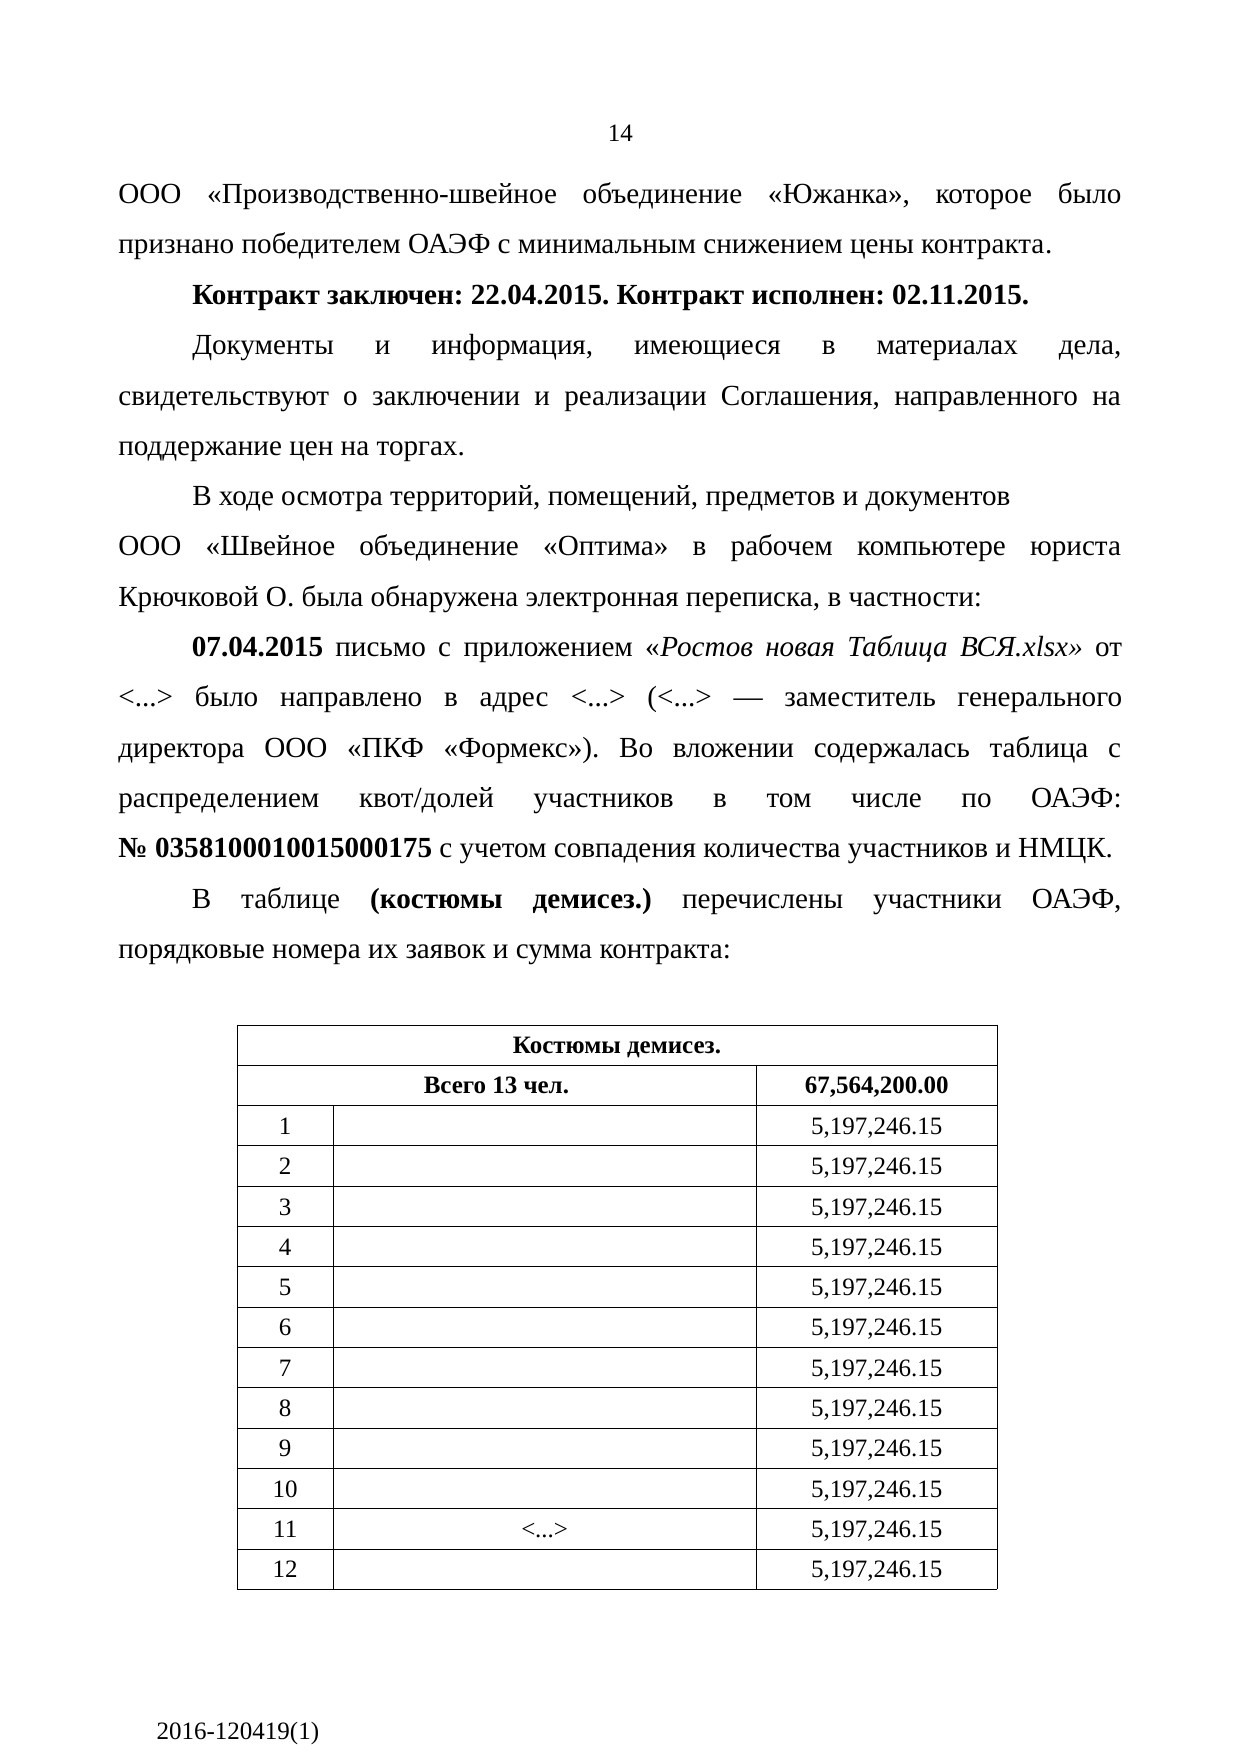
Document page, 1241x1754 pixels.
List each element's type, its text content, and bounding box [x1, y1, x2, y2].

table_cell [334, 1267, 756, 1307]
table_cell [334, 1550, 756, 1589]
table_header Костюмы демисез. [238, 1026, 997, 1065]
text В таблице (костюмы демисез.) перечислены участники ОАЭФ, порядковые номера их заявок и сумма контракта: [118, 881, 1122, 964]
text 07.04.2015 письмо с приложением «Ростов новая Таблица ВСЯ.xlsx» от <...> было направлено в адрес <...> (<...> — заместитель генерального директора ООО «ПКФ «Формекс»). Во вложении содержалась таблица с распределением квот/долей участников в том числе по ОАЭФ: № 0358100010015000175 с учетом совпадения количества участников и НМЦК. [118, 629, 1122, 864]
table_cell Всего 13 чел. [238, 1066, 756, 1105]
table_cell 9 [238, 1429, 333, 1468]
table_cell <...> [334, 1509, 756, 1548]
table_cell 11 [238, 1509, 333, 1548]
table_cell 5 197 246,15 [757, 1348, 997, 1387]
table_cell [334, 1187, 756, 1226]
text В ходе осмотра территорий, помещений, предметов и документов ООО «Швейное объединение «Оптима» в рабочем компьютере юриста Крючковой О. была обнаружена электронная переписка, в частности: [118, 478, 1122, 612]
table_cell [334, 1469, 756, 1508]
table_cell [334, 1348, 756, 1387]
text Контракт заключен: 22.04.2015. Контракт исполнен: 02.11.2015. [118, 277, 1122, 311]
table_cell 5 197 246,15 [757, 1550, 997, 1589]
table_cell 3 [238, 1187, 333, 1226]
table_cell 5 197 246,15 [757, 1429, 997, 1468]
table_cell 67 564 200,00 [757, 1066, 997, 1105]
table_cell 5 197 246,15 [757, 1509, 997, 1548]
table_cell 12 [238, 1550, 333, 1589]
table_cell 5 197 246,15 [757, 1146, 997, 1186]
table_cell 6 [238, 1308, 333, 1347]
table_cell 4 [238, 1227, 333, 1266]
table_cell 1 [238, 1106, 333, 1145]
table_cell 8 [238, 1388, 333, 1428]
table_cell 7 [238, 1348, 333, 1387]
table_cell 5 197 246,15 [757, 1187, 997, 1226]
table_cell 5 197 246,15 [757, 1106, 997, 1145]
table_cell [334, 1227, 756, 1266]
table_cell [334, 1146, 756, 1186]
table_cell [334, 1106, 756, 1145]
table_cell 5 197 246,15 [757, 1388, 997, 1428]
table_cell 5 [238, 1267, 333, 1307]
table_cell 5 197 246,15 [757, 1267, 997, 1307]
table_cell 2 [238, 1146, 333, 1186]
text ООО «Производственно-швейное объединение «Южанка», которое было признано победителем ОАЭФ с минимальным снижением цены контракта. [118, 176, 1122, 260]
table_cell 10 [238, 1469, 333, 1508]
table_cell 5 197 246,15 [757, 1469, 997, 1508]
table_cell [334, 1388, 756, 1428]
table_cell [334, 1429, 756, 1468]
table_cell 5 197 246,15 [757, 1227, 997, 1266]
table_cell 5 197 246,15 [757, 1308, 997, 1347]
text Документы и информация, имеющиеся в материалах дела, свидетельствуют о заключении и реализации Соглашения, направленного на поддержание цен на торгах. [118, 327, 1122, 461]
table_cell [334, 1308, 756, 1347]
